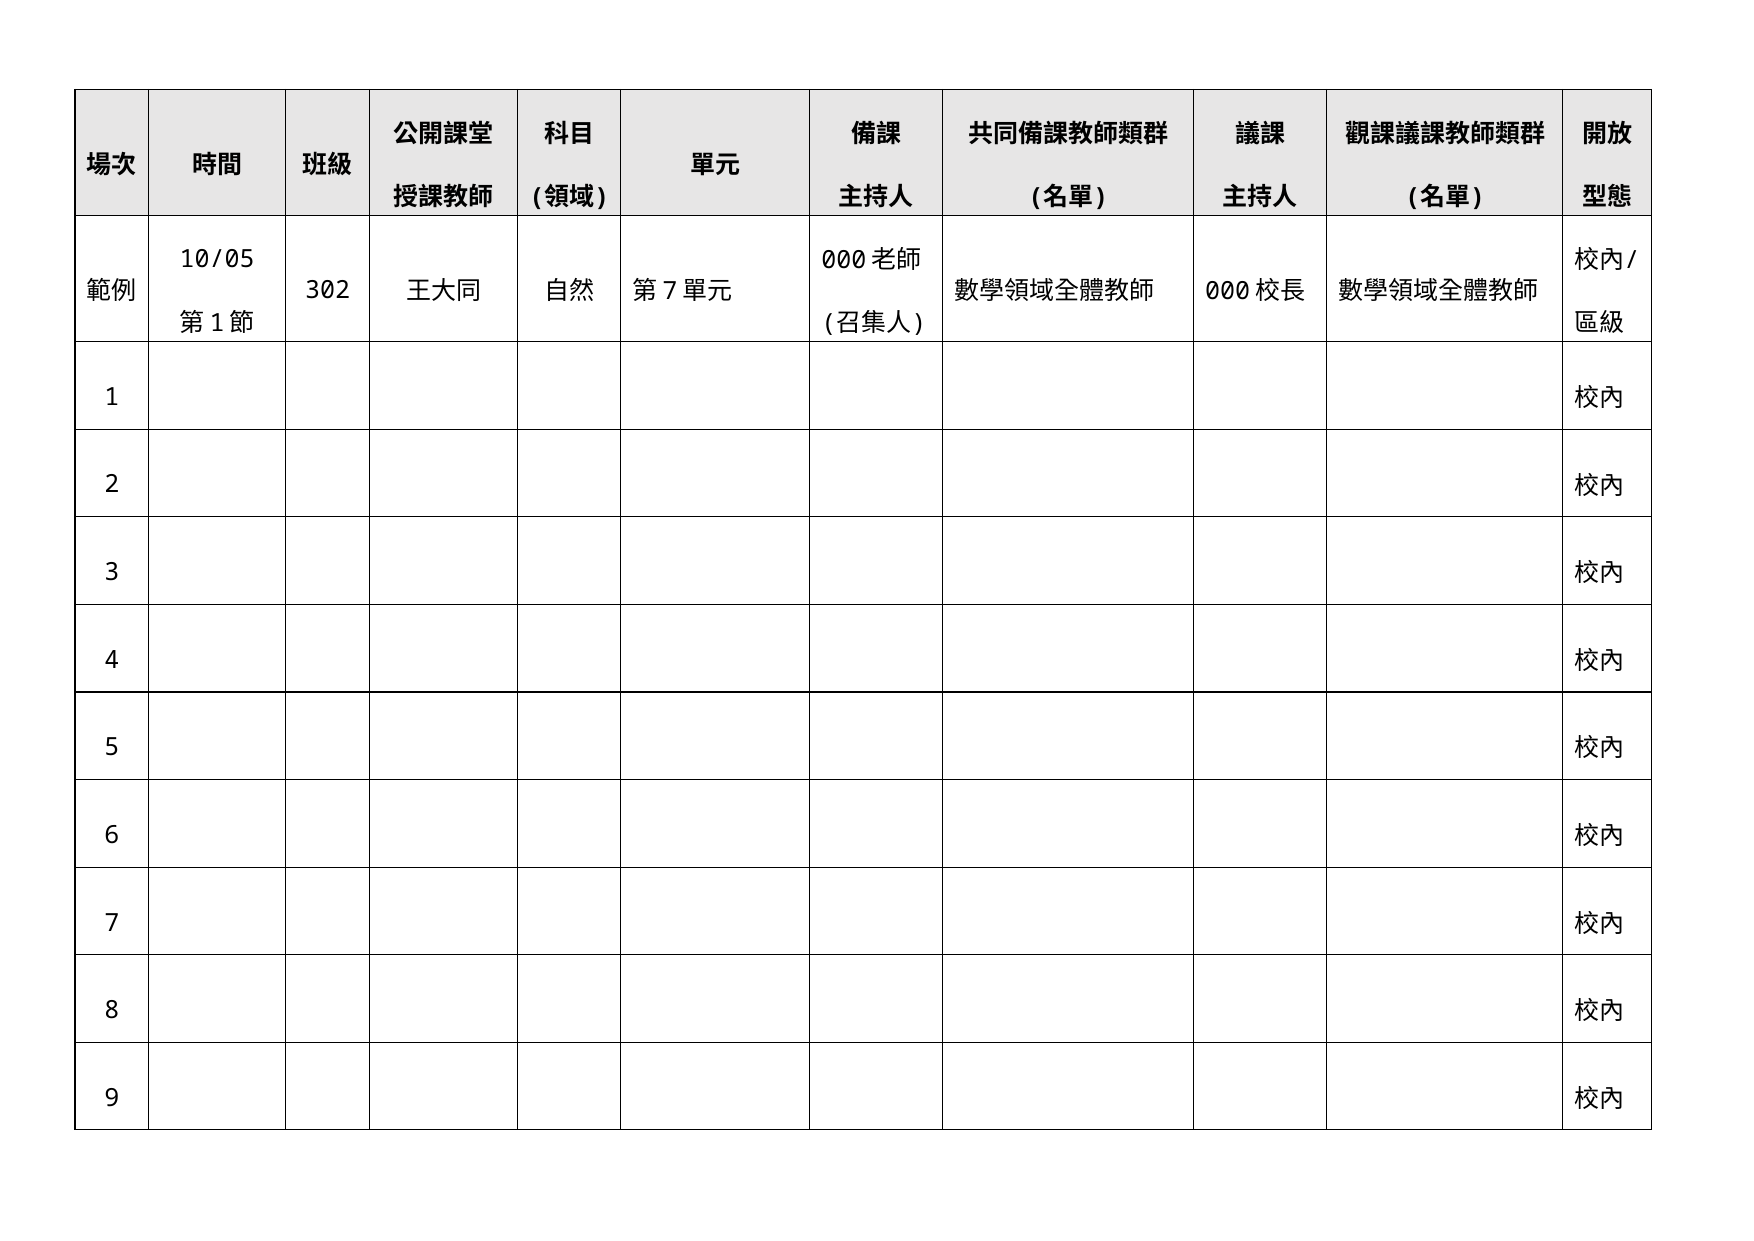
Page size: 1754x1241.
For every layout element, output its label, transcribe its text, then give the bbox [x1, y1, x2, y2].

table_cell [810, 430, 942, 516]
table_cell [1327, 342, 1562, 428]
table_cell [943, 693, 1193, 779]
table_cell [518, 693, 620, 779]
table_cell [943, 868, 1193, 954]
table_cell [1194, 693, 1326, 779]
table_cell 000老師 (召集人) [810, 216, 942, 341]
table_cell [149, 780, 285, 867]
table_cell [370, 430, 517, 516]
table_cell 7 [76, 868, 148, 954]
table_cell [149, 955, 285, 1042]
table_cell [1327, 780, 1562, 867]
table_header 班級 [286, 90, 369, 215]
table_header 觀課議課教師類群 (名單) [1327, 90, 1562, 215]
table_cell [149, 430, 285, 516]
table_cell [1194, 342, 1326, 428]
table_cell [1194, 430, 1326, 516]
table_cell [621, 955, 809, 1042]
table_cell [1194, 868, 1326, 954]
table_header 時間 [149, 90, 285, 215]
table_cell 校內 [1563, 342, 1651, 428]
table_cell [621, 430, 809, 516]
table_cell [810, 780, 942, 867]
table_cell [1194, 955, 1326, 1042]
table_cell [810, 1043, 942, 1129]
table_cell [943, 955, 1193, 1042]
table_cell 範例 [76, 216, 148, 341]
table_cell [810, 868, 942, 954]
table_cell 校內 [1563, 1043, 1651, 1129]
table_cell [149, 517, 285, 604]
table_cell [518, 955, 620, 1042]
table_cell 302 [286, 216, 369, 341]
table_cell [518, 868, 620, 954]
table_cell 自然 [518, 216, 620, 341]
table_cell [621, 780, 809, 867]
table_cell 10/05 第1節 [149, 216, 285, 341]
table_cell [1327, 955, 1562, 1042]
table_cell [1327, 430, 1562, 516]
table_cell 8 [76, 955, 148, 1042]
table_cell [370, 955, 517, 1042]
table_cell [1327, 868, 1562, 954]
table_cell [370, 868, 517, 954]
table_header 開放型態 [1563, 90, 1651, 215]
table_cell 數學領域全體教師 [943, 216, 1193, 341]
table_cell [370, 342, 517, 428]
table_cell [810, 517, 942, 604]
table_cell [149, 1043, 285, 1129]
table_cell [810, 342, 942, 428]
table_cell [621, 517, 809, 604]
table_cell [810, 605, 942, 691]
table_cell [1194, 517, 1326, 604]
table_cell 2 [76, 430, 148, 516]
table_cell 校內/區級 [1563, 216, 1651, 341]
table_cell [370, 517, 517, 604]
table_header 備課 主持人 [810, 90, 942, 215]
table_cell [1327, 517, 1562, 604]
table_cell 4 [76, 605, 148, 691]
table_cell [943, 517, 1193, 604]
table_header 單元 [621, 90, 809, 215]
table_cell [286, 693, 369, 779]
table_cell [149, 342, 285, 428]
table_cell [1194, 1043, 1326, 1129]
table_cell [518, 430, 620, 516]
table_cell [370, 605, 517, 691]
table_cell 校內 [1563, 868, 1651, 954]
table_header 議課 主持人 [1194, 90, 1326, 215]
table_cell 6 [76, 780, 148, 867]
table_cell 數學領域全體教師 [1327, 216, 1562, 341]
table_cell [286, 430, 369, 516]
table_cell 第7單元 [621, 216, 809, 341]
table_cell [286, 605, 369, 691]
table_cell [943, 605, 1193, 691]
table_cell [943, 1043, 1193, 1129]
table_cell [621, 342, 809, 428]
table_cell 校內 [1563, 430, 1651, 516]
table_cell 校內 [1563, 693, 1651, 779]
table_cell [810, 693, 942, 779]
table_cell [943, 430, 1193, 516]
table_cell [518, 605, 620, 691]
table_cell 5 [76, 693, 148, 779]
table_cell [621, 693, 809, 779]
table_cell 校內 [1563, 955, 1651, 1042]
table_cell 000校長 [1194, 216, 1326, 341]
table_cell [1194, 780, 1326, 867]
table_cell [943, 780, 1193, 867]
table_cell [1327, 605, 1562, 691]
table_cell [149, 605, 285, 691]
table_cell 校內 [1563, 780, 1651, 867]
table_cell [621, 605, 809, 691]
table_cell 校內 [1563, 517, 1651, 604]
table_cell [943, 342, 1193, 428]
table_cell [370, 780, 517, 867]
table_cell [1194, 605, 1326, 691]
table_header 共同備課教師類群 (名單) [943, 90, 1193, 215]
table_cell [286, 517, 369, 604]
table_cell 王大同 [370, 216, 517, 341]
table_cell 3 [76, 517, 148, 604]
table_cell [621, 1043, 809, 1129]
table_cell [621, 868, 809, 954]
table_cell [1327, 693, 1562, 779]
table_header 場次 [76, 90, 148, 215]
table_header 科目 (領域) [518, 90, 620, 215]
table_cell [370, 1043, 517, 1129]
table_cell [518, 342, 620, 428]
table_header 公開課堂 授課教師 [370, 90, 517, 215]
table_cell [810, 955, 942, 1042]
table_cell [518, 780, 620, 867]
table_cell [149, 693, 285, 779]
table_cell [1327, 1043, 1562, 1129]
table_cell [286, 342, 369, 428]
table_cell 9 [76, 1043, 148, 1129]
table_cell 校內 [1563, 605, 1651, 691]
table_cell [149, 868, 285, 954]
table_cell [370, 693, 517, 779]
table_cell [518, 1043, 620, 1129]
table_cell 1 [76, 342, 148, 428]
table_cell [286, 868, 369, 954]
table_cell [286, 1043, 369, 1129]
table_cell [286, 780, 369, 867]
table_cell [286, 955, 369, 1042]
table_cell [518, 517, 620, 604]
